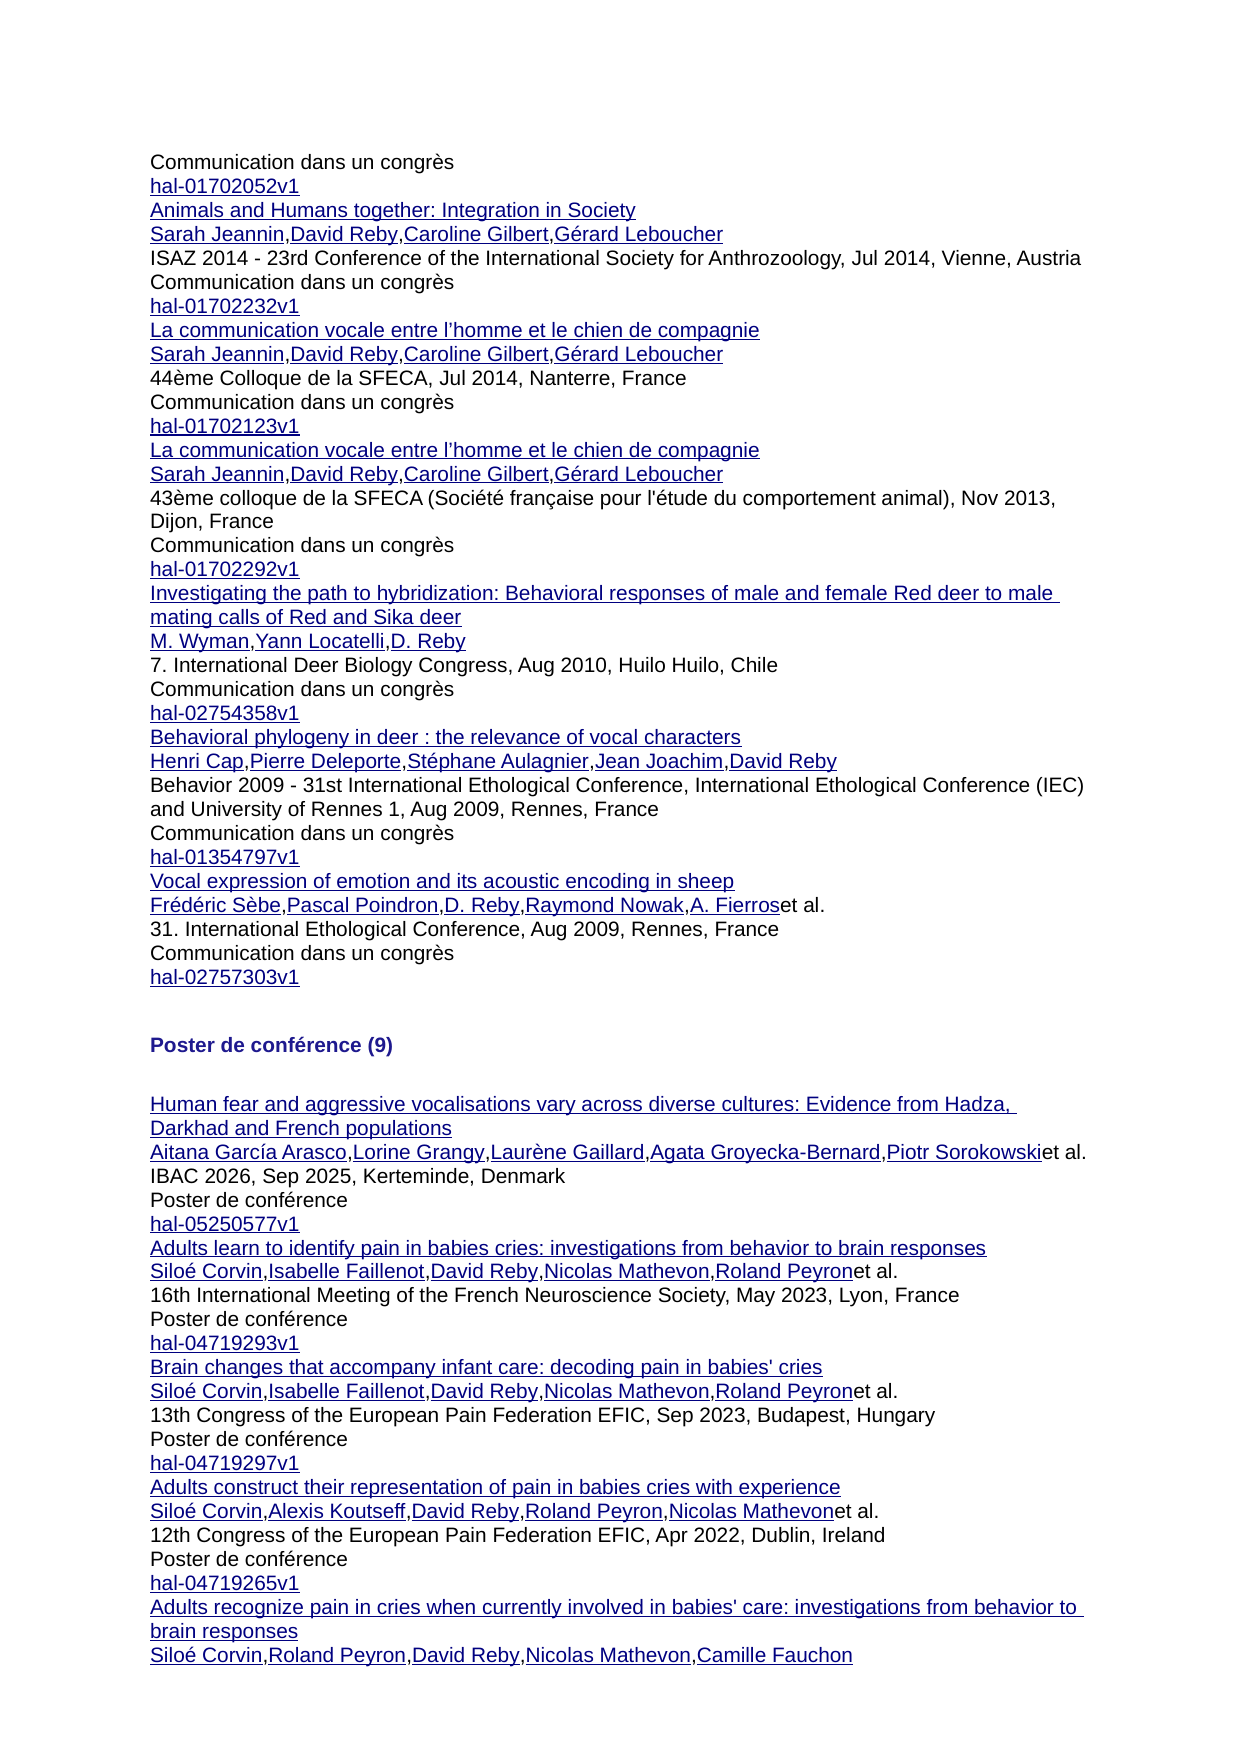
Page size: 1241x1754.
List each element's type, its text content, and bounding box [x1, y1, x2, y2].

table_cell La communication vocale entre l’homme et le chien de compagnie Sarah Jeannin,David Reby,Caroline Gilbert,Gérard Leboucher 44ème Colloque de la SFECA, Jul 2014, Nanterre, France Communication dans un congrès hal-01702123v1 [150, 318, 1090, 437]
table_cell Adults recognize pain in cries when currently involved in babies' care: investigations from behavior to brain responses Siloé Corvin,Roland Peyron,David Reby,Nicolas Mathevon,Camille Fauchon [150, 1595, 1090, 1667]
table_cell Vocal expression of emotion and its acoustic encoding in sheep Frédéric Sèbe,Pascal Poindron,D. Reby,Raymond Nowak,A. Fierroset al. 31. International Ethological Conference, Aug 2009, Rennes, France Communication dans un congrès hal-02757303v1 [150, 869, 1090, 988]
table_cell Communication dans un congrès hal-01702052v1 [150, 150, 1090, 198]
table_header Human fear and aggressive vocalisations vary across diverse cultures: Evidence from Hadza, Darkhad and French populations Aitana García Arasco,Lorine Grangy,Laurène Gaillard,Agata Groyecka-Bernard,Piotr Sorokowskiet al. IBAC 2026, Sep 2025, Kerteminde, Denmark Poster de conférence hal-05250577v1 [150, 1092, 1090, 1235]
table_cell Animals and Humans together: Integration in Society Sarah Jeannin,David Reby,Caroline Gilbert,Gérard Leboucher ISAZ 2014 - 23rd Conference of the International Society for Anthrozoology, Jul 2014, Vienne, Austria Communication dans un congrès hal-01702232v1 [150, 198, 1090, 318]
table_cell La communication vocale entre l’homme et le chien de compagnie Sarah Jeannin,David Reby,Caroline Gilbert,Gérard Leboucher 43ème colloque de la SFECA (Société française pour l'étude du comportement animal), Nov 2013, Dijon, France Communication dans un congrès hal-01702292v1 [150, 438, 1090, 581]
table_cell Behavioral phylogeny in deer : the relevance of vocal characters Henri Cap,Pierre Deleporte,Stéphane Aulagnier,Jean Joachim,David Reby Behavior 2009 - 31st International Ethological Conference, International Ethological Conference (IEC) and University of Rennes 1, Aug 2009, Rennes, France Communication dans un congrès hal-01354797v1 [150, 725, 1090, 869]
table_cell Brain changes that accompany infant care: decoding pain in babies' cries Siloé Corvin,Isabelle Faillenot,David Reby,Nicolas Mathevon,Roland Peyronet al. 13th Congress of the European Pain Federation EFIC, Sep 2023, Budapest, Hungary Poster de conférence hal-04719297v1 [150, 1355, 1090, 1475]
table_cell Adults construct their representation of pain in babies cries with experience Siloé Corvin,Alexis Koutseff,David Reby,Roland Peyron,Nicolas Mathevonet al. 12th Congress of the European Pain Federation EFIC, Apr 2022, Dublin, Ireland Poster de conférence hal-04719265v1 [150, 1475, 1090, 1595]
table_cell Investigating the path to hybridization: Behavioral responses of male and female Red deer to male mating calls of Red and Sika deer M. Wyman,Yann Locatelli,D. Reby 7. International Deer Biology Congress, Aug 2010, Huilo Huilo, Chile Communication dans un congrès hal-02754358v1 [150, 581, 1090, 725]
table_cell Adults learn to identify pain in babies cries: investigations from behavior to brain responses Siloé Corvin,Isabelle Faillenot,David Reby,Nicolas Mathevon,Roland Peyronet al. 16th International Meeting of the French Neuroscience Society, May 2023, Lyon, France Poster de conférence hal-04719293v1 [150, 1235, 1090, 1355]
subtitle Poster de conférence (9) [150, 1033, 1090, 1057]
